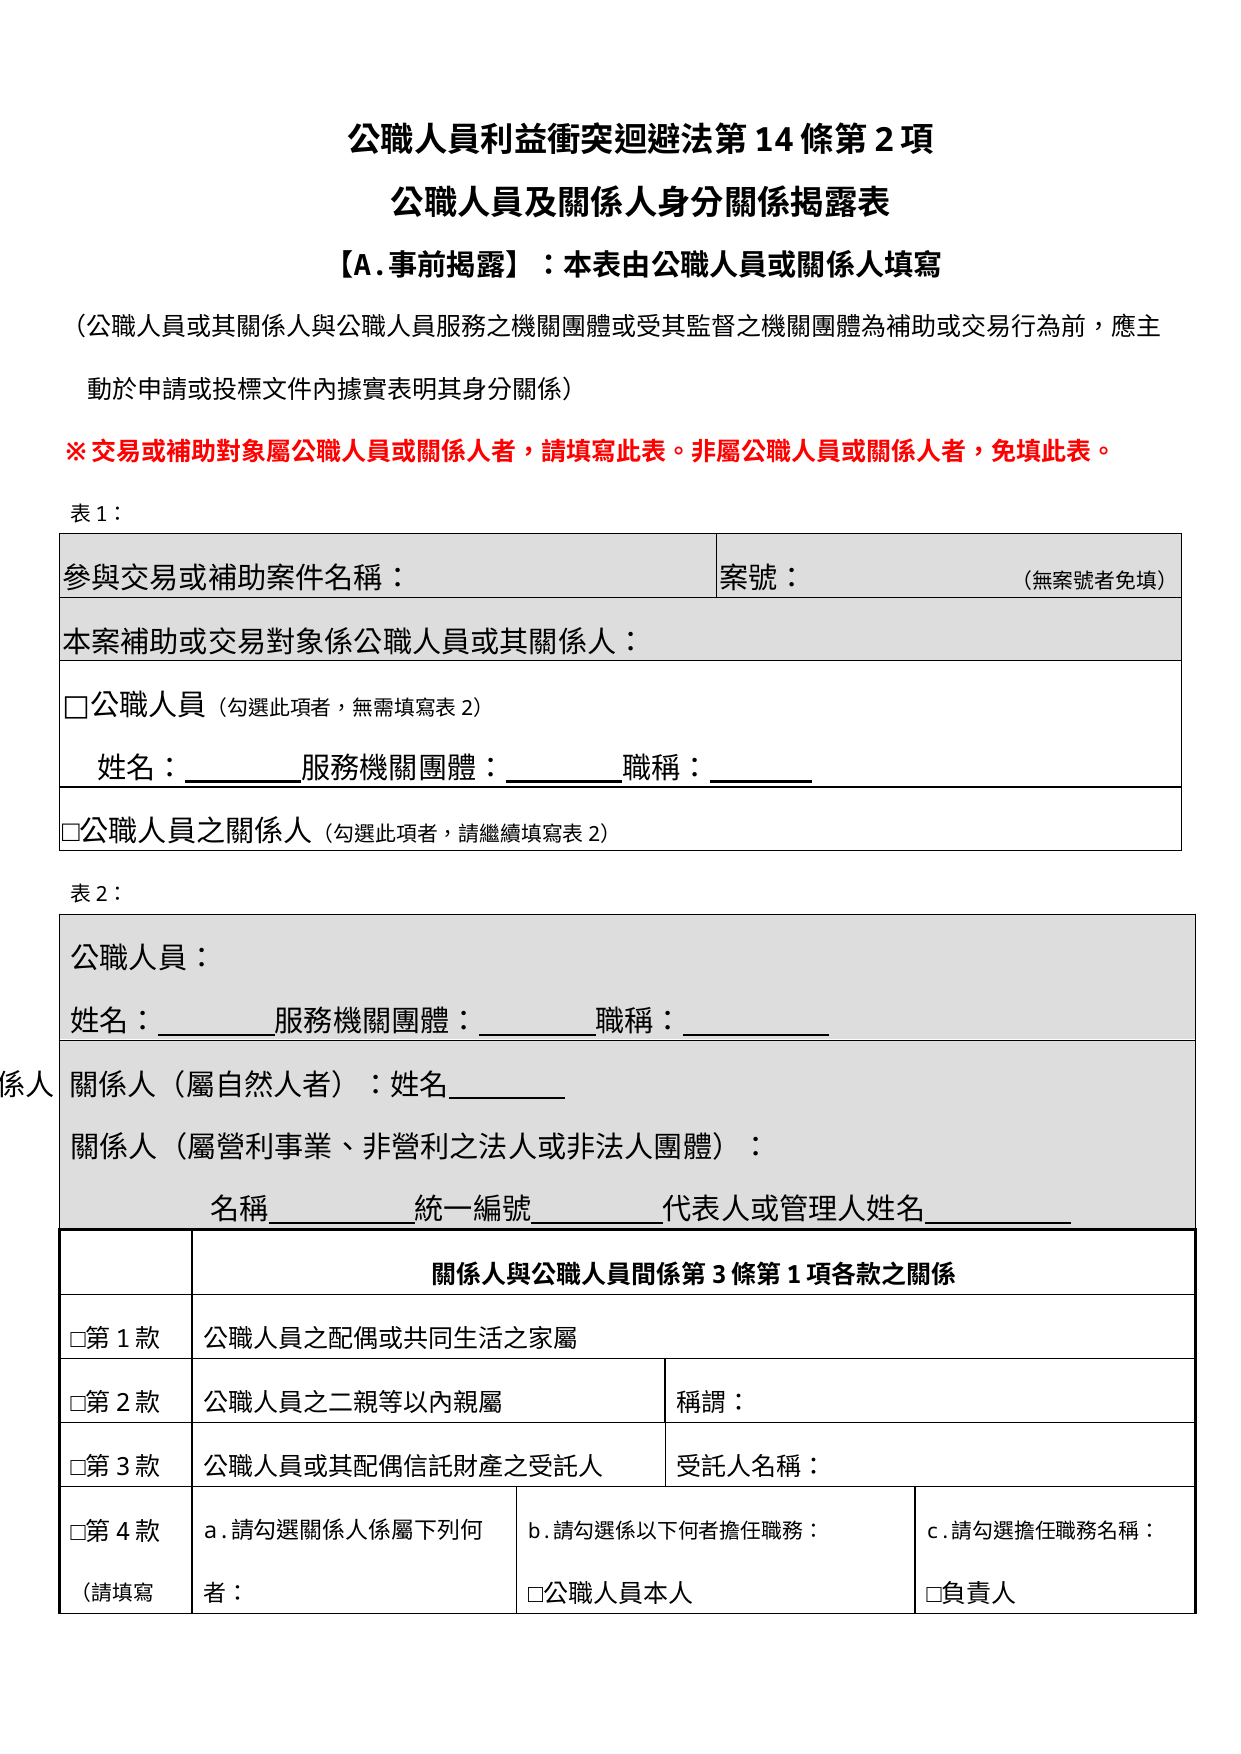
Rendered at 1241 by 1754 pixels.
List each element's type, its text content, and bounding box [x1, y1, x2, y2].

text 【A.事前揭露】：本表由公職人員或關係人填寫 [33, 221, 1234, 283]
table_cell 公職人員或其配偶信託財產之受託人 [193, 1423, 665, 1486]
table_header 參與交易或補助案件名稱： [60, 534, 716, 597]
table_cell 公職人員之二親等以內親屬 [193, 1359, 664, 1422]
table_cell □第3款 [61, 1423, 191, 1486]
table_cell □第2款 [61, 1359, 191, 1422]
table_cell □第4款 （請填寫 [61, 1487, 191, 1612]
table_header 案號： （無案號者免填） [717, 534, 1181, 597]
text ※交易或補助對象屬公職人員或關係人者，請填寫此表。非屬公職人員或關係人者，免填此表。 [61, 408, 1184, 471]
text 表2： [33, 851, 1110, 913]
table_cell 關係人與公職人員間係第3條第1項各款之關係 [193, 1231, 1194, 1294]
text 公職人員利益衝突迴避法第14條第2項 [33, 96, 1240, 158]
text 公職人員及關係人身分關係揭露表 [33, 158, 1240, 221]
table_cell 稱謂： [666, 1359, 1194, 1422]
table_cell c.請勾選擔任職務名稱： □負責人 [916, 1487, 1194, 1612]
text 表1： [33, 471, 1189, 533]
table_cell 受託人名稱： [666, 1423, 1194, 1486]
table_cell □公職人員（勾選此項者，無需填寫表2） 姓名： 服務機關團體： 職稱： [60, 661, 1181, 786]
text （公職人員或其關係人與公職人員服務之機關團體或受其監督之機關團體為補助或交易行為前，應主動於申請或投標文件內據實表明其身分關係） [61, 283, 1184, 408]
table_cell [61, 1231, 191, 1294]
table_cell □公職人員之關係人（勾選此項者，請繼續填寫表2） [60, 788, 1181, 850]
table_cell a.請勾選關係人係屬下列何者： [193, 1487, 516, 1612]
table_cell b.請勾選係以下何者擔任職務： □公職人員本人 [517, 1487, 914, 1612]
table_cell □第1款 [61, 1295, 191, 1358]
table_cell 本案補助或交易對象係公職人員或其關係人： [60, 598, 1181, 660]
table_header 公職人員： 姓名： 服務機關團體： 職稱： [60, 915, 1195, 1039]
table_cell 公職人員之配偶或共同生活之家屬 [193, 1295, 1194, 1358]
table_cell 關係人 關係人（屬自然人者）：姓名 關係人（屬營利事業、非營利之法人或非法人團體）： 名稱 統一編號 代表人或管理人姓名 [60, 1041, 1195, 1228]
